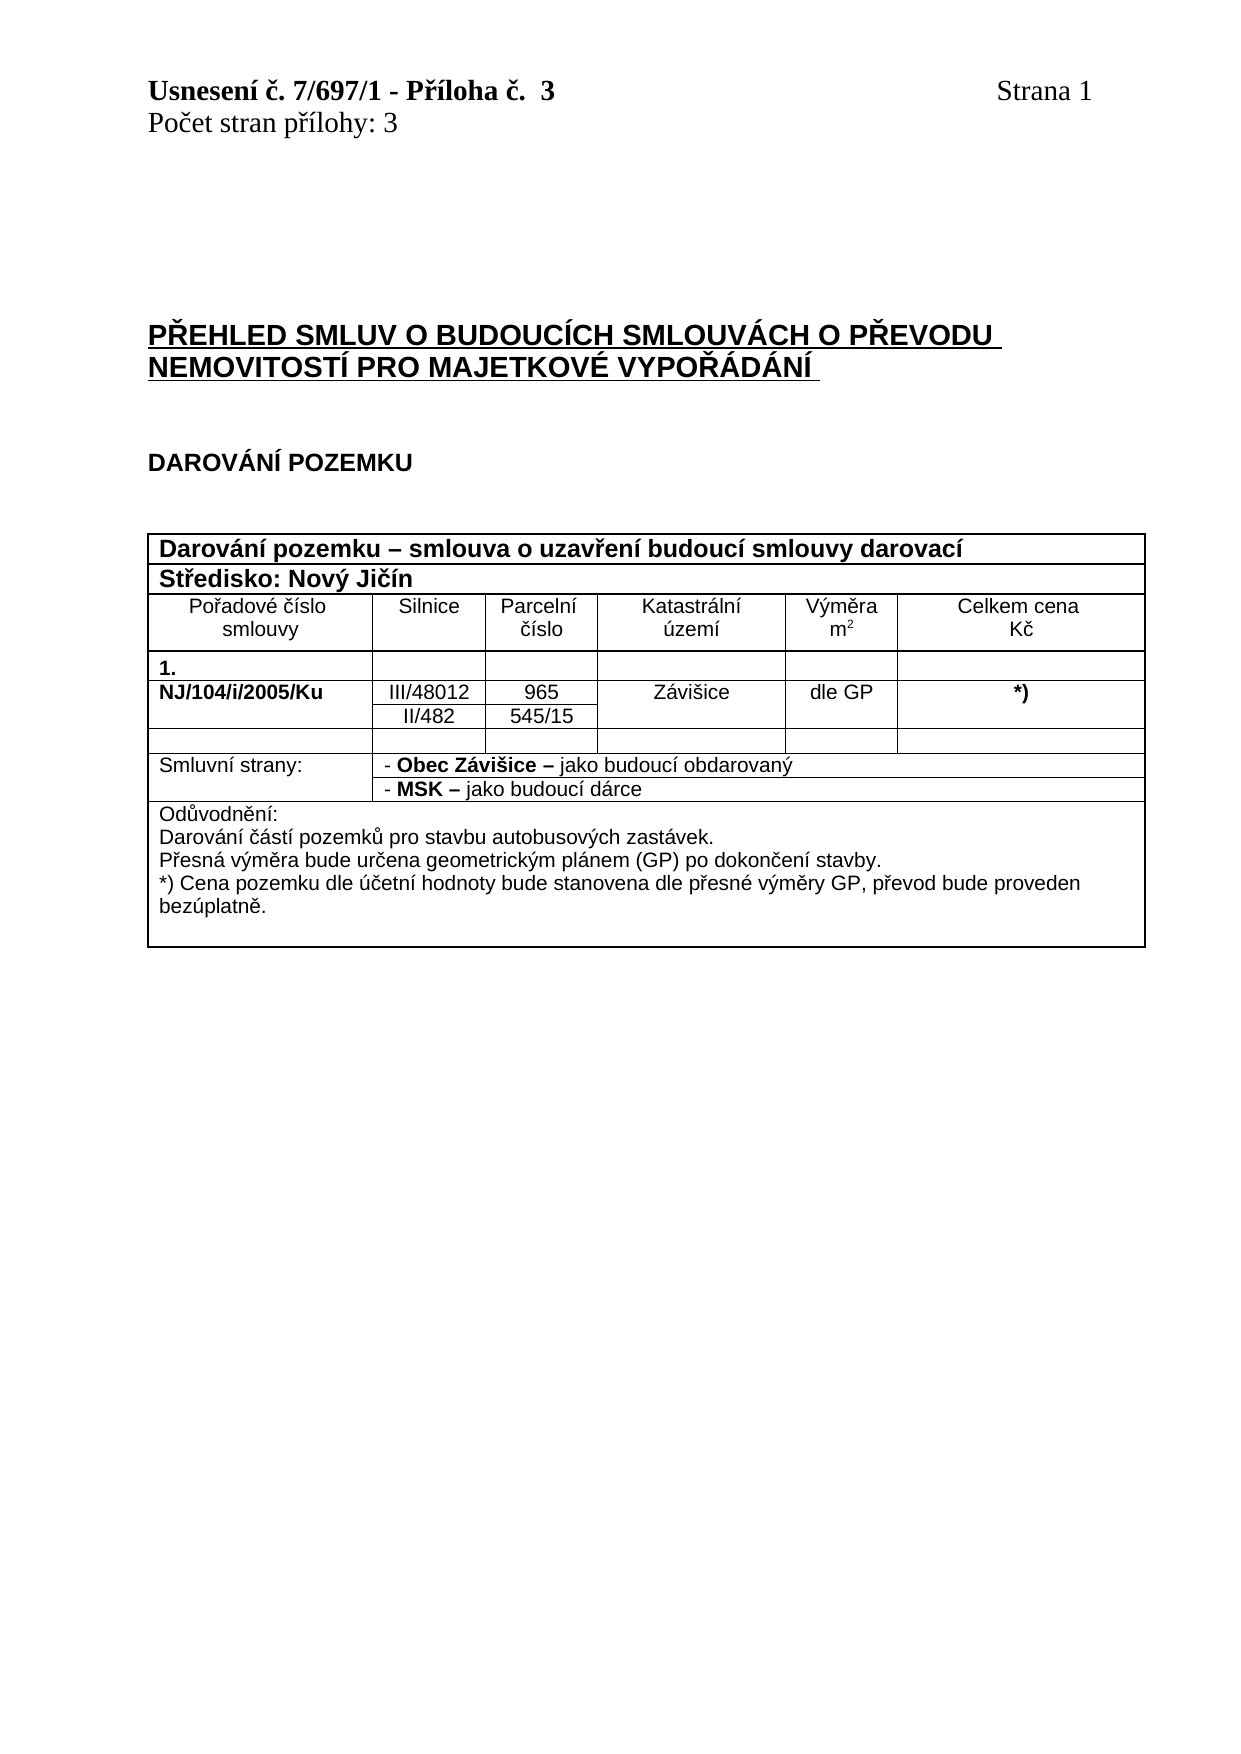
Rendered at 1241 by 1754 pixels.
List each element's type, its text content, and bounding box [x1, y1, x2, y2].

table_cell Středisko: Nový Jičín [149, 565, 1144, 593]
table_cell Parcelní číslo [486, 595, 597, 650]
text DAROVÁNÍ POZEMKU [148, 449, 1125, 477]
table_cell Výměra m2 [786, 595, 897, 650]
table_cell [598, 729, 785, 752]
table_header Darování pozemku – smlouva o uzavření budoucí smlouvy darovací [149, 535, 1144, 563]
table_cell 1. [149, 652, 372, 680]
table_cell [486, 652, 597, 680]
table_cell Silnice [373, 595, 485, 650]
table_cell 545/15 [486, 705, 597, 728]
table_header III/48012 [373, 681, 485, 704]
table_cell [898, 652, 1144, 680]
table_cell [898, 729, 1144, 752]
table_header 965 [486, 681, 597, 704]
table_cell Závišice [598, 681, 785, 728]
table_cell [486, 729, 597, 752]
text PŘEHLED SMLUV O BUDOUCÍCH SMLOUVÁCH O PŘEVODU NEMOVITOSTÍ PRO MAJETKOVÉ VYPOŘÁDÁNÍ [148, 319, 1155, 384]
table_cell *) [898, 681, 1144, 728]
table_cell Odůvodnění: Darování částí pozemků pro stavbu autobusových zastávek. Přesná výměra bude určena geometrickým plánem (GP) po dokončení stavby. *) Cena pozemku dle účetní hodnoty bude stanovena dle přesné výměry GP, převod bude proveden bezúplatně. [149, 802, 1144, 946]
table_cell [786, 652, 897, 680]
table_cell Celkem cena Kč [898, 595, 1144, 650]
table_header - Obec Závišice – jako budoucí obdarovaný [373, 754, 1144, 777]
table_cell [786, 729, 897, 752]
table_cell dle GP [786, 681, 897, 728]
table_cell - MSK – jako budoucí dárce [373, 778, 1144, 801]
table_cell Katastrální území [598, 595, 785, 650]
table_cell II/482 [373, 705, 485, 728]
table_cell Smluvní strany: [149, 754, 372, 801]
table_cell [149, 729, 372, 752]
table_cell [598, 652, 785, 680]
table_cell Pořadové číslo smlouvy [149, 595, 372, 650]
table_cell NJ/104/i/2005/Ku [149, 681, 372, 728]
table_cell [373, 729, 485, 752]
table_cell [373, 652, 485, 680]
